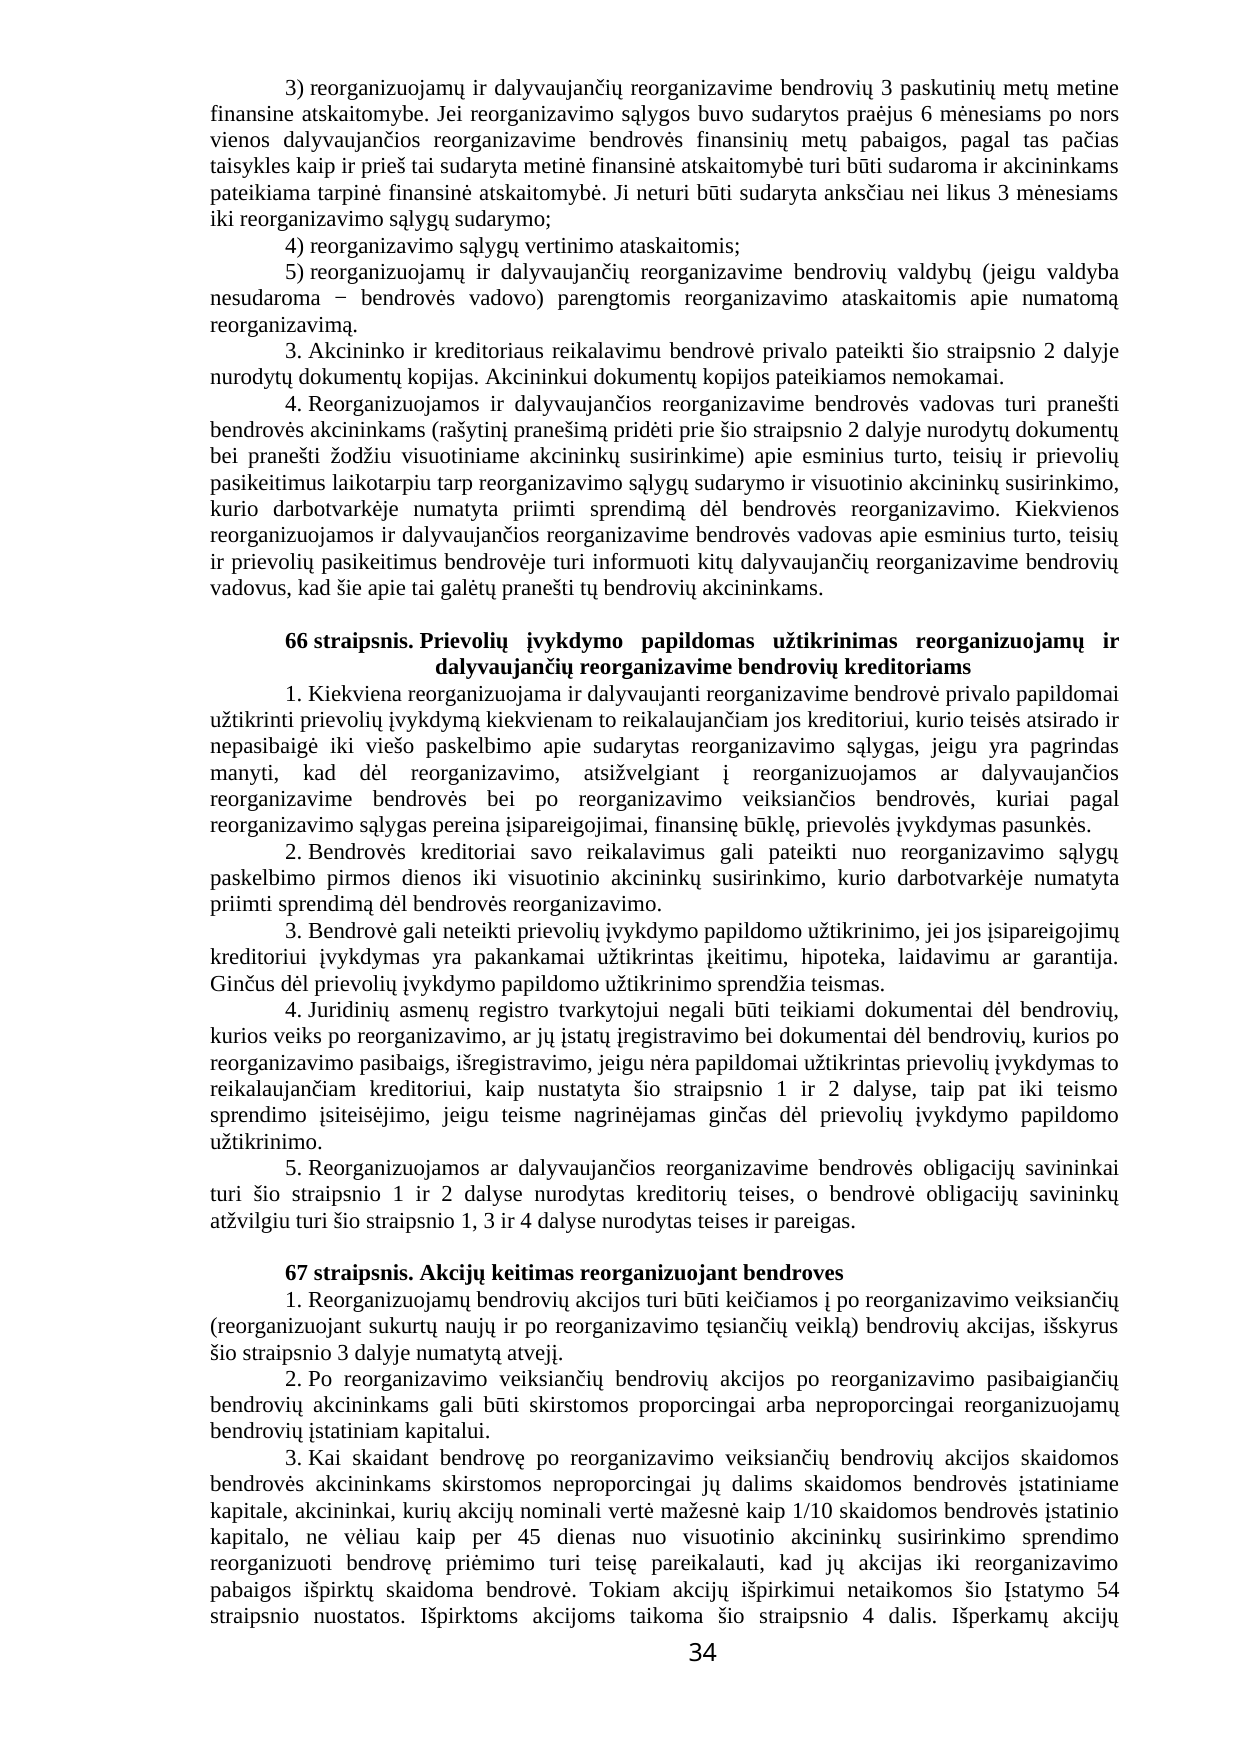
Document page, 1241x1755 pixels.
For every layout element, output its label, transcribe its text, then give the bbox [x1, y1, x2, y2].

text 2. Bendrovės kreditoriai savo reikalavimus gali pateikti nuo reorganizavimo sąlygų paskelbimo pirmos dienos iki visuotinio akcininkų susirinkimo, kurio darbotvarkėje numatyta priimti sprendimą dėl bendrovės reorganizavimo. [210, 838, 1120, 917]
text 1. Kiekviena reorganizuojama ir dalyvaujanti reorganizavime bendrovė privalo papildomai užtikrinti prievolių įvykdymą kiekvienam to reikalaujančiam jos kreditoriui, kurio teisės atsirado ir nepasibaigė iki viešo paskelbimo apie sudarytas reorganizavimo sąlygas, jeigu yra pagrindas manyti, kad dėl reorganizavimo, atsižvelgiant į reorganizuojamos ar dalyvaujančios reorganizavime bendrovės bei po reorganizavimo veiksiančios bendrovės, kuriai pagal reorganizavimo sąlygas pereina įsipareigojimai, finansinę būklę, prievolės įvykdymas pasunkės. [210, 680, 1120, 838]
text 3. Kai skaidant bendrovę po reorganizavimo veiksiančių bendrovių akcijos skaidomos bendrovės akcininkams skirstomos neproporcingai jų dalims skaidomos bendrovės įstatiniame kapitale, akcininkai, kurių akcijų nominali vertė mažesnė kaip 1/10 skaidomos bendrovės įstatinio kapitalo, ne vėliau kaip per 45 dienas nuo visuotinio akcininkų susirinkimo sprendimo reorganizuoti bendrovę priėmimo turi teisę pareikalauti, kad jų akcijas iki reorganizavimo pabaigos išpirktų skaidoma bendrovė. Tokiam akcijų išpirkimui netaikomos šio Įstatymo 54 straipsnio nuostatos. Išpirktoms akcijoms taikoma šio straipsnio 4 dalis. Išperkamų akcijų [210, 1444, 1120, 1628]
text 2. Po reorganizavimo veiksiančių bendrovių akcijos po reorganizavimo pasibaigiančių bendrovių akcininkams gali būti skirstomos proporcingai arba neproporcingai reorganizuojamų bendrovių įstatiniam kapitalui. [210, 1365, 1120, 1444]
text 3. Akcininko ir kreditoriaus reikalavimu bendrovė privalo pateikti šio straipsnio 2 dalyje nurodytų dokumentų kopijas. Akcininkui dokumentų kopijos pateikiamos nemokamai. [210, 337, 1120, 390]
text 5) reorganizuojamų ir dalyvaujančių reorganizavime bendrovių valdybų (jeigu valdyba nesudaroma − bendrovės vadovo) parengtomis reorganizavimo ataskaitomis apie numatomą reorganizavimą. [210, 258, 1120, 337]
text 3. Bendrovė gali neteikti prievolių įvykdymo papildomo užtikrinimo, jei jos įsipareigojimų kreditoriui įvykdymas yra pakankamai užtikrintas įkeitimu, hipoteka, laidavimu ar garantija. Ginčus dėl prievolių įvykdymo papildomo užtikrinimo sprendžia teismas. [210, 917, 1120, 996]
text 67 straipsnis. Akcijų keitimas reorganizuojant bendroves [210, 1259, 1120, 1286]
text 1. Reorganizuojamų bendrovių akcijos turi būti keičiamos į po reorganizavimo veiksiančių (reorganizuojant sukurtų naujų ir po reorganizavimo tęsiančių veiklą) bendrovių akcijas, išskyrus šio straipsnio 3 dalyje numatytą atvejį. [210, 1286, 1120, 1365]
text 66 straipsnis. Prievolių įvykdymo papildomas užtikrinimas reorganizuojamų ir dalyvaujančių reorganizavime bendrovių kreditoriams [285, 627, 1120, 680]
text 3) reorganizuojamų ir dalyvaujančių reorganizavime bendrovių 3 paskutinių metų metine finansine atskaitomybe. Jei reorganizavimo sąlygos buvo sudarytos praėjus 6 mėnesiams po nors vienos dalyvaujančios reorganizavime bendrovės finansinių metų pabaigos, pagal tas pačias taisykles kaip ir prieš tai sudaryta metinė finansinė atskaitomybė turi būti sudaroma ir akcininkams pateikiama tarpinė finansinė atskaitomybė. Ji neturi būti sudaryta anksčiau nei likus 3 mėnesiams iki reorganizavimo sąlygų sudarymo; [210, 73, 1120, 232]
text 4) reorganizavimo sąlygų vertinimo ataskaitomis; [210, 232, 1120, 258]
text 5. Reorganizuojamos ar dalyvaujančios reorganizavime bendrovės obligacijų savininkai turi šio straipsnio 1 ir 2 dalyse nurodytas kreditorių teises, o bendrovė obligacijų savininkų atžvilgiu turi šio straipsnio 1, 3 ir 4 dalyse nurodytas teises ir pareigas. [210, 1154, 1120, 1233]
text 4. Reorganizuojamos ir dalyvaujančios reorganizavime bendrovės vadovas turi pranešti bendrovės akcininkams (rašytinį pranešimą pridėti prie šio straipsnio 2 dalyje nurodytų dokumentų bei pranešti žodžiu visuotiniame akcininkų susirinkime) apie esminius turto, teisių ir prievolių pasikeitimus laikotarpiu tarp reorganizavimo sąlygų sudarymo ir visuotinio akcininkų susirinkimo, kurio darbotvarkėje numatyta priimti sprendimą dėl bendrovės reorganizavimo. Kiekvienos reorganizuojamos ir dalyvaujančios reorganizavime bendrovės vadovas apie esminius turto, teisių ir prievolių pasikeitimus bendrovėje turi informuoti kitų dalyvaujančių reorganizavime bendrovių vadovus, kad šie apie tai galėtų pranešti tų bendrovių akcininkams. [210, 390, 1120, 601]
text 4. Juridinių asmenų registro tvarkytojui negali būti teikiami dokumentai dėl bendrovių, kurios veiks po reorganizavimo, ar jų įstatų įregistravimo bei dokumentai dėl bendrovių, kurios po reorganizavimo pasibaigs, išregistravimo, jeigu nėra papildomai užtikrintas prievolių įvykdymas to reikalaujančiam kreditoriui, kaip nustatyta šio straipsnio 1 ir 2 dalyse, taip pat iki teismo sprendimo įsiteisėjimo, jeigu teisme nagrinėjamas ginčas dėl prievolių įvykdymo papildomo užtikrinimo. [210, 996, 1120, 1154]
